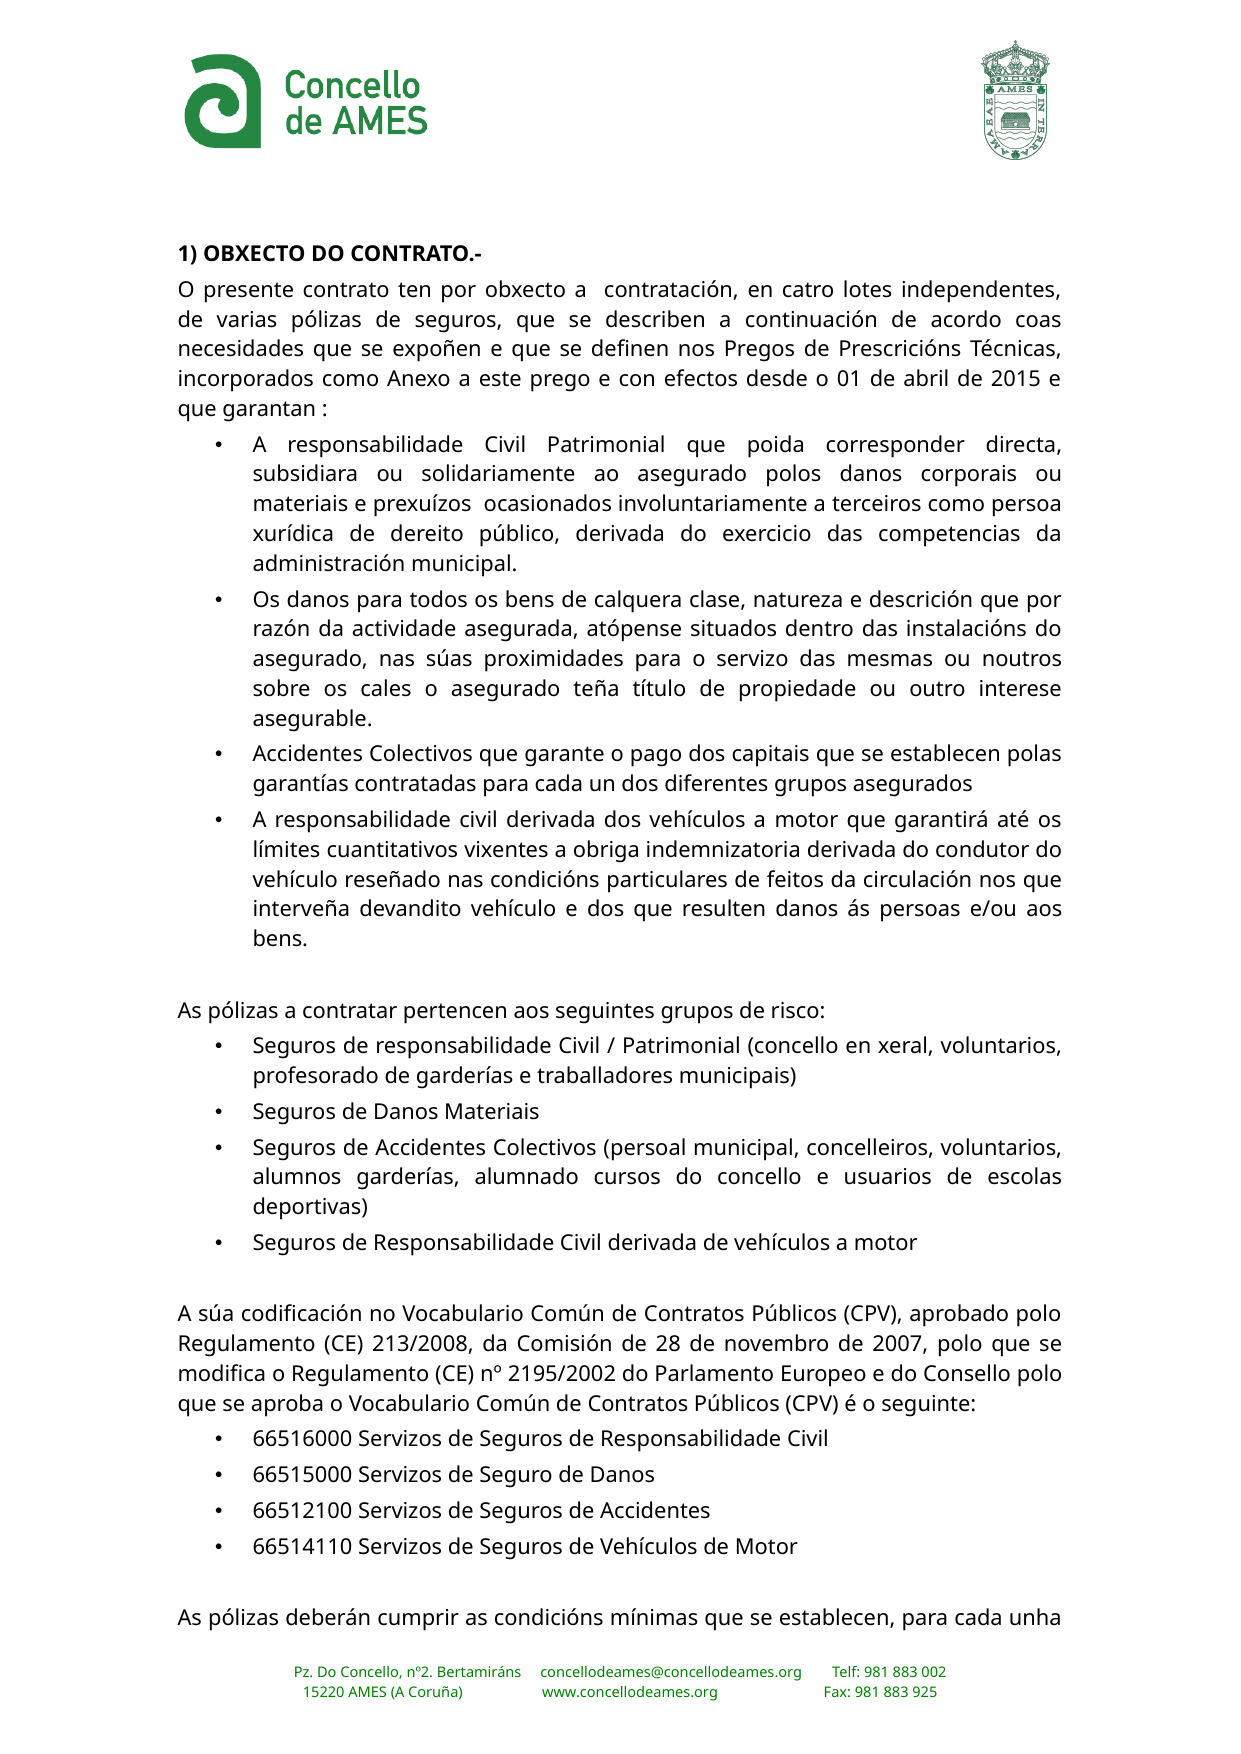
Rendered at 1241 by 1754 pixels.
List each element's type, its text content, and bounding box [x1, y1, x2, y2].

text A súa codificación no Vocabulario Común de Contratos Públicos (CPV), aprobado polo Regulamento (CE) 213/2008, da Comisión de 28 de novembro de 2007, polo que se modifica o Regulamento (CE) nº 2195/2002 do Parlamento Europeo e do Consello polo que se aproba o Vocabulario Común de Contratos Públicos (CPV) é o seguinte: [177, 1298, 1063, 1417]
list Os danos para todos os bens de calquera clase, natureza e descrición que por razón da actividade asegurada, atópense situados dentro das instalacións do asegurado, nas súas proximidades para o servizo das mesmas ou noutros sobre os cales o asegurado teña título de propiedade ou outro interese asegurable. [215, 583, 1063, 732]
list Seguros de responsabilidade Civil / Patrimonial (concello en xeral, voluntarios, profesorado de garderías e traballadores municipais) [215, 1030, 1063, 1090]
list A responsabilidade civil derivada dos vehículos a motor que garantirá até os límites cuantitativos vixentes a obriga indemnizatoria derivada do condutor do vehículo reseñado nas condicións particulares de feitos da circulación nos que interveña devandito vehículo e dos que resulten danos ás persoas e/ou aos bens. [215, 804, 1063, 953]
list A responsabilidade Civil Patrimonial que poida corresponder directa, subsidiara ou solidariamente ao asegurado polos danos corporais ou materiais e prexuízos ocasionados involuntariamente a terceiros como persoa xurídica de dereito público, derivada do exercicio das competencias da administración municipal. [215, 429, 1063, 578]
list Seguros de Accidentes Colectivos (persoal municipal, concelleiros, voluntarios, alumnos garderías, alumnado cursos do concello e usuarios de escolas deportivas) [215, 1132, 1063, 1221]
text O presente contrato ten por obxecto a contratación, en catro lotes independentes, de varias pólizas de seguros, que se describen a continuación de acordo coas necesidades que se expoñen e que se definen nos Pregos de Prescricións Técnicas, incorporados como Anexo a este prego e con efectos desde o 01 de abril de 2015 e que garantan : [177, 274, 1063, 423]
picture [172, 38, 449, 165]
list Seguros de Responsabilidade Civil derivada de vehículos a motor [215, 1227, 1063, 1257]
text As pólizas a contratar pertencen aos seguintes grupos de risco: [177, 994, 1063, 1024]
text As pólizas deberán cumprir as condicións mínimas que se establecen, para cada unha [177, 1602, 1063, 1632]
list Accidentes Colectivos que garante o pago dos capitais que se establecen polas garantías contratadas para cada un dos diferentes grupos asegurados [215, 738, 1063, 798]
picture [969, 34, 1062, 166]
list Seguros de Danos Materiais [215, 1096, 1063, 1126]
text 1) OBXECTO DO CONTRATO.- [177, 238, 1063, 268]
list 66514110 Servizos de Seguros de Vehículos de Motor [215, 1531, 1063, 1560]
list 66512100 Servizos de Seguros de Accidentes [215, 1495, 1063, 1525]
list 66516000 Servizos de Seguros de Responsabilidade Civil [215, 1423, 1063, 1453]
list 66515000 Servizos de Seguro de Danos [215, 1459, 1063, 1489]
